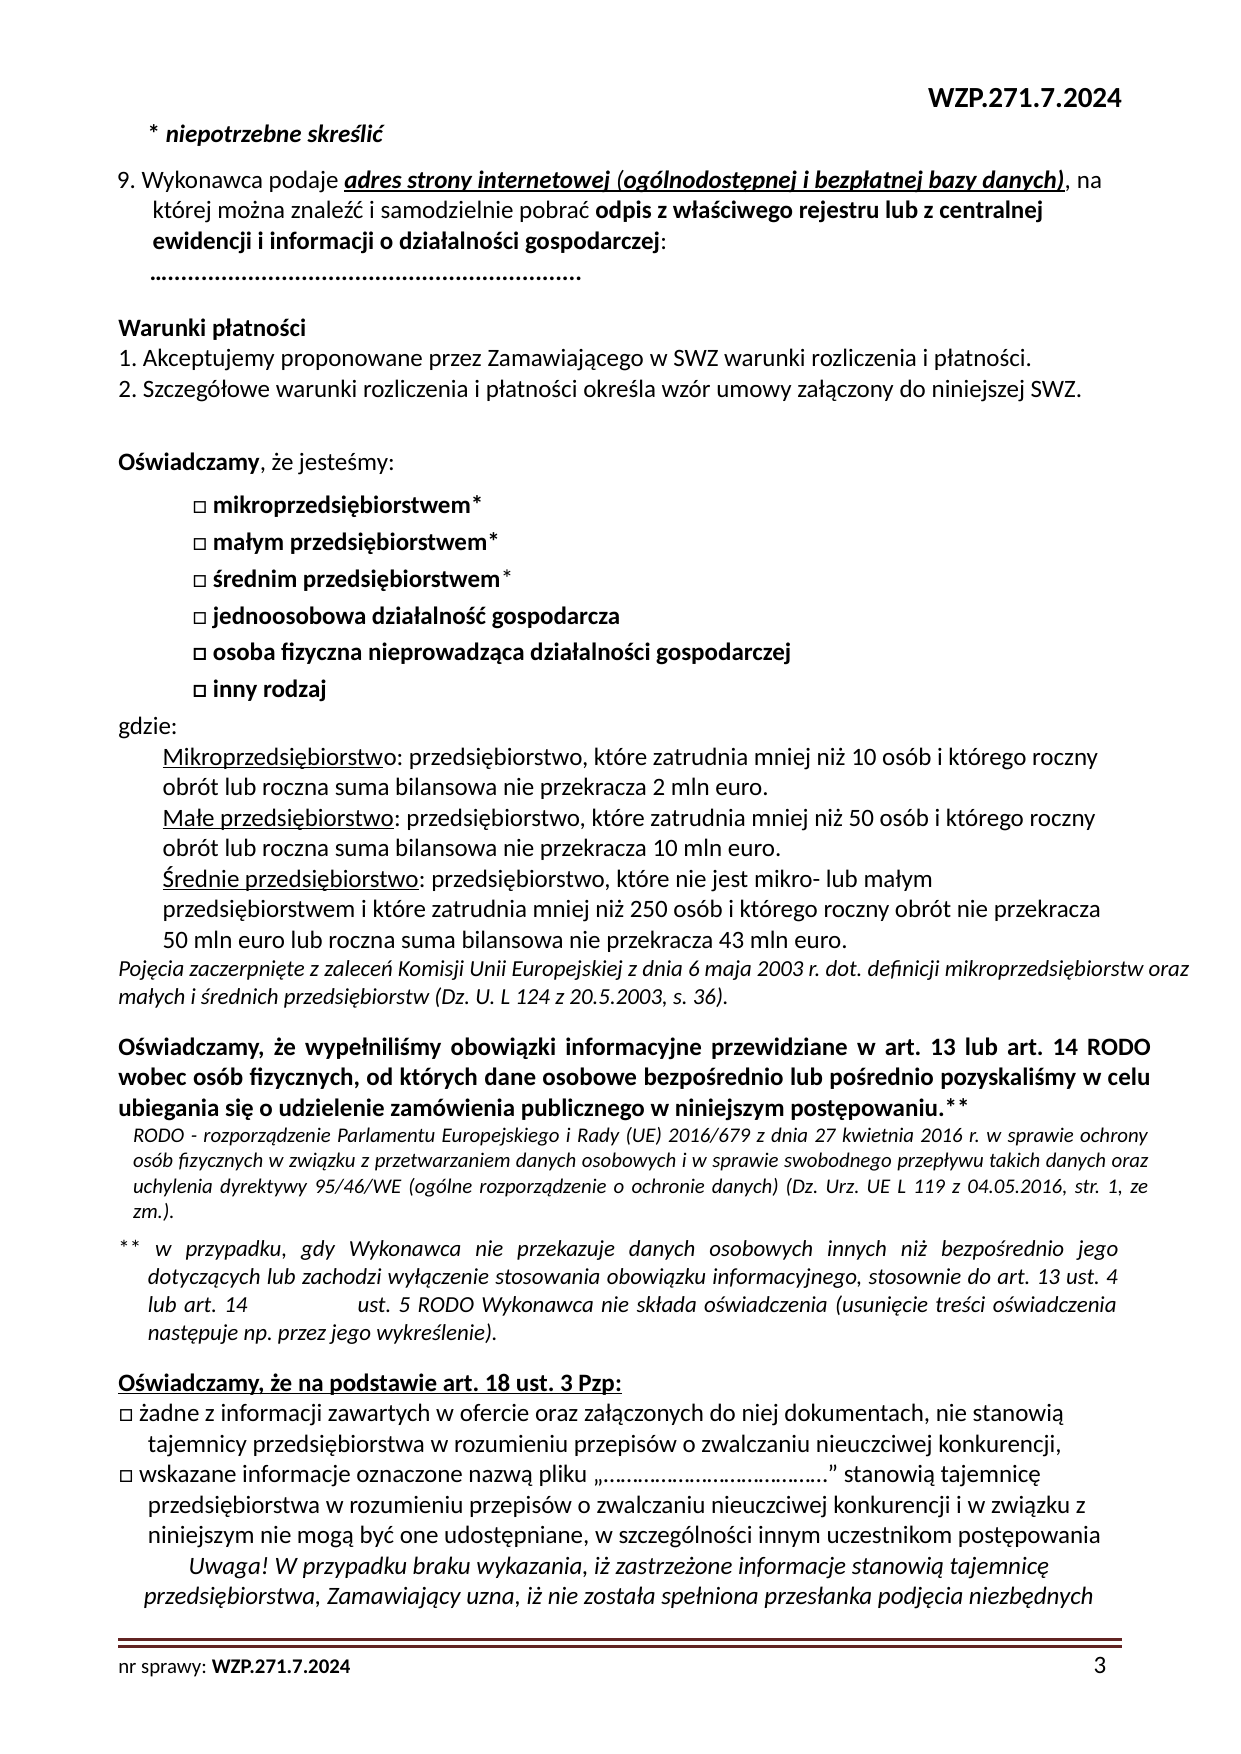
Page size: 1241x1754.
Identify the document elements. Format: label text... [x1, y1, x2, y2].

subtitle Warunki płatności [118, 312, 1122, 342]
text □ jednoosobowa działalność gospodarcza [192, 600, 1122, 630]
text □ mikroprzedsiębiorstwem* [192, 489, 1122, 520]
text □ osoba fizyczna nieprowadząca działalności gospodarczej [192, 637, 1122, 667]
text ….............................................................. [149, 256, 1122, 286]
text Mikroprzedsiębiorstwo: przedsiębiorstwo, które zatrudnia mniej niż 10 osób i którego roczny obrót lub roczna suma bilansowa nie przekracza 2 mln euro. [162, 741, 1122, 802]
text □ średnim przedsiębiorstwem* [192, 563, 1122, 593]
text 2. Szczegółowe warunki rozliczenia i płatności określa wzór umowy załączony do niniejszej SWZ. [118, 373, 1186, 403]
text Oświadczamy, że na podstawie art. 18 ust. 3 Pzp: [118, 1367, 1122, 1397]
text Pojęcia zaczerpnięte z zaleceń Komisji Unii Europejskiej z dnia 6 maja 2003 r. dot. definicji mikroprzedsiębiorstw oraz małych i średnich przedsiębiorstw (Dz. U. L 124 z 20.5.2003, s. 36). [118, 954, 1196, 1010]
text * niepotrzebne skreślić [147, 118, 1122, 149]
text □ wskazane informacje oznaczone nazwą pliku „…………………………………” stanowią tajemnicę przedsiębiorstwa w rozumieniu przepisów o zwalczaniu nieuczciwej konkurencji i w związku z niniejszym nie mogą być one udostępniane, w szczególności innym uczestnikom postępowania [118, 1458, 1152, 1550]
text □ inny rodzaj [192, 673, 1122, 704]
text □ małym przedsiębiorstwem* [192, 526, 1122, 557]
text 1. Akceptujemy proponowane przez Zamawiającego w SWZ warunki rozliczenia i płatności. [118, 342, 1183, 373]
text gdzie: [118, 710, 1122, 741]
text ** w przypadku, gdy Wykonawca nie przekazuje danych osobowych innych niż bezpośrednio jego dotyczących lub zachodzi wyłączenie stosowania obowiązku informacyjnego, stosownie do art. 13 ust. 4 lub art. 14 ust. 5 RODO Wykonawca nie składa oświadczenia (usunięcie treści oświadczenia następuje np. przez jego wykreślenie). [118, 1234, 1122, 1346]
text Małe przedsiębiorstwo: przedsiębiorstwo, które zatrudnia mniej niż 50 osób i którego roczny obrót lub roczna suma bilansowa nie przekracza 10 mln euro. [162, 802, 1122, 863]
text Uwaga! W przypadku braku wykazania, iż zastrzeżone informacje stanowią tajemnicę przedsiębiorstwa, Zamawiający uzna, iż nie została spełniona przesłanka podjęcia niezbędnych [118, 1550, 1122, 1611]
text □ żadne z informacji zawartych w ofercie oraz załączonych do niej dokumentach, nie stanowią tajemnicy przedsiębiorstwa w rozumieniu przepisów o zwalczaniu nieuczciwej konkurencji, [118, 1397, 1122, 1458]
text 9. Wykonawca podaje adres strony internetowej (ogólnodostępnej i bezpłatnej bazy danych), na której można znaleźć i samodzielnie pobrać odpis z właściwego rejestru lub z centralnej ewidencji i informacji o działalności gospodarczej: [117, 164, 1122, 256]
text Średnie przedsiębiorstwo: przedsiębiorstwo, które nie jest mikro- lub małym przedsiębiorstwem i które zatrudnia mniej niż 250 osób i którego roczny obrót nie przekracza 50 mln euro lub roczna suma bilansowa nie przekracza 43 mln euro. [162, 863, 1122, 954]
text RODO - rozporządzenie Parlamentu Europejskiego i Rady (UE) 2016/679 z dnia 27 kwietnia 2016 r. w sprawie ochrony osób fizycznych w związku z przetwarzaniem danych osobowych i w sprawie swobodnego przepływu takich danych oraz uchylenia dyrektywy 95/46/WE (ogólne rozporządzenie o ochronie danych) (Dz. Urz. UE L 119 z 04.05.2016, str. 1, ze zm.). [133, 1122, 1152, 1224]
text Oświadczamy, że wypełniliśmy obowiązki informacyjne przewidziane w art. 13 lub art. 14 RODO wobec osób fizycznych, od których dane osobowe bezpośrednio lub pośrednio pozyskaliśmy w celu ubiegania się o udzielenie zamówienia publicznego w niniejszym postępowaniu.** [118, 1031, 1152, 1122]
text Oświadczamy, że jesteśmy: [118, 446, 1122, 477]
